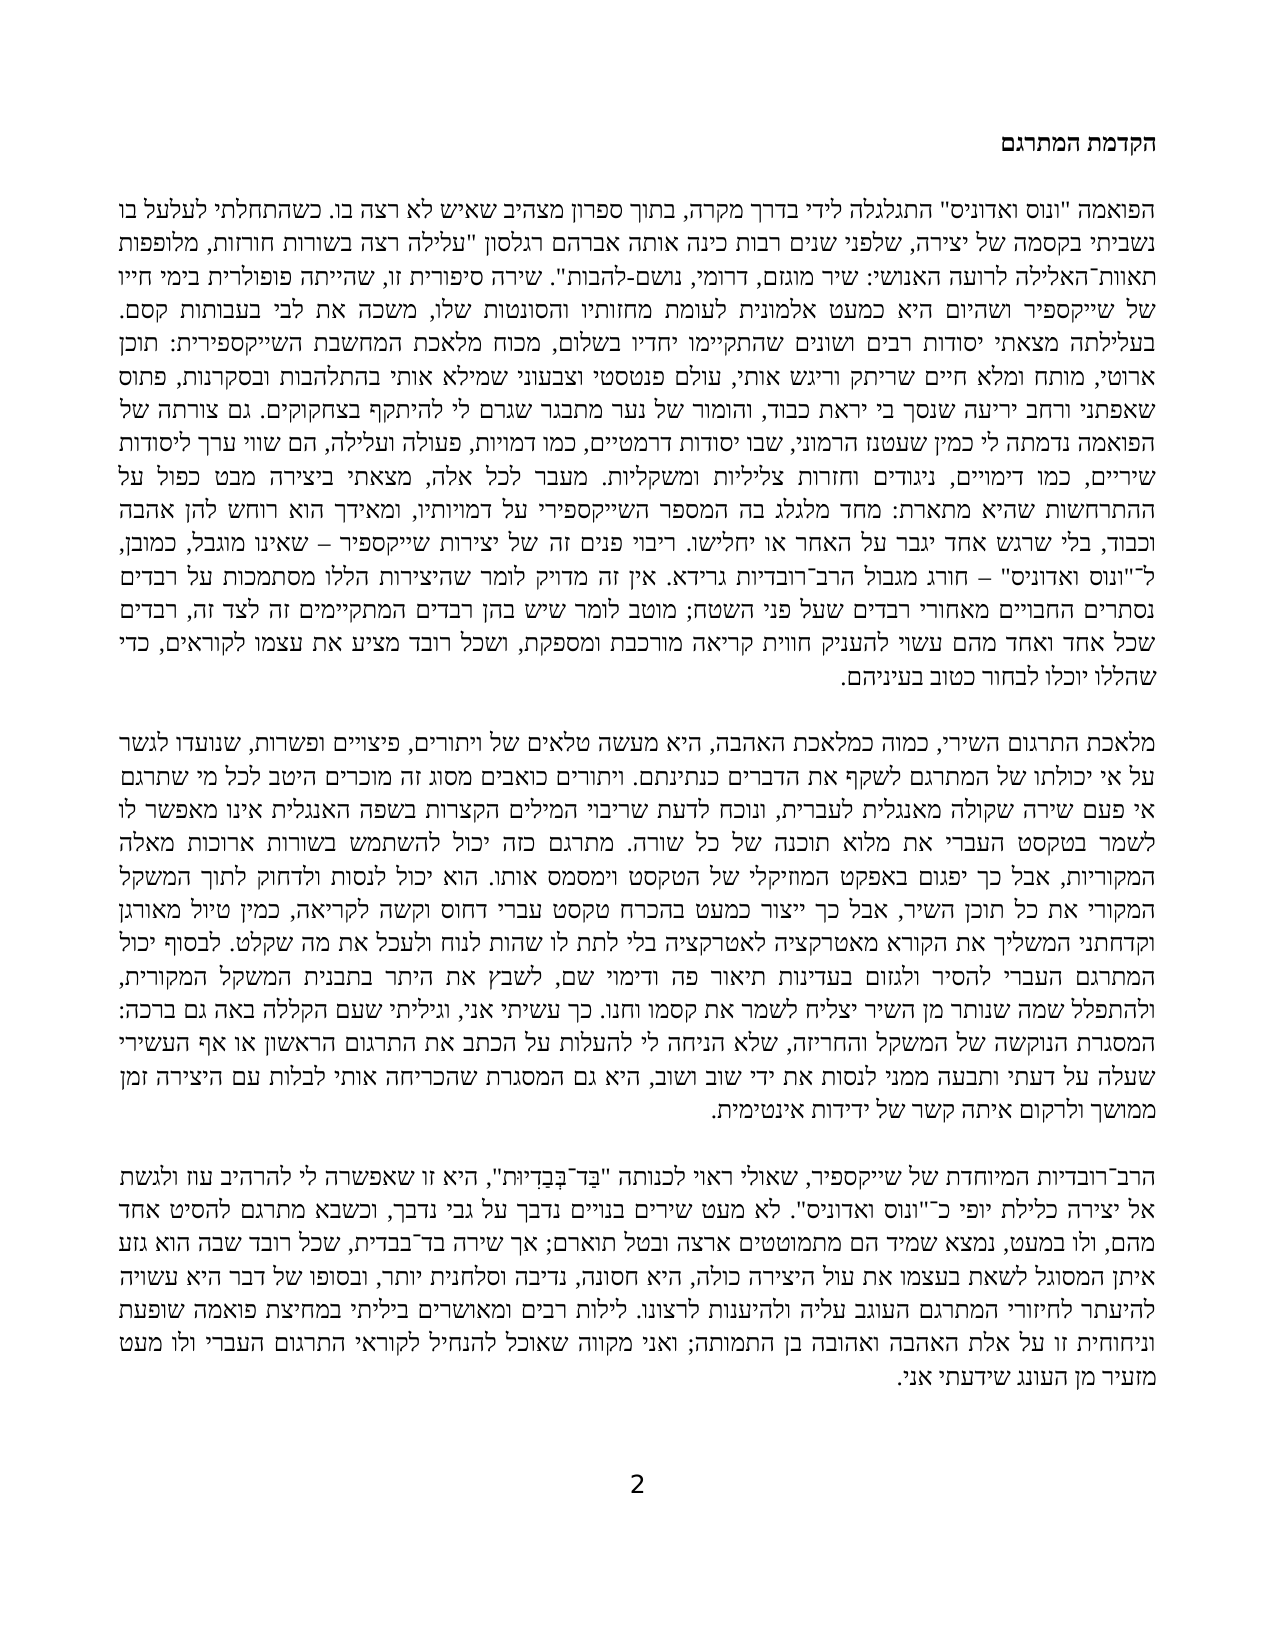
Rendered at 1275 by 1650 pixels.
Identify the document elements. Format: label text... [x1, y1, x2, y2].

text הפואמה "ונוס ואדוניס" התגלגלה לידי בדרך מקרה, בתוך ספרון מצהיב שאיש לא רצה בו. כשהתחלתי לעלעל בו נשביתי בקסמה של יצירה, שלפני שנים רבות כינה אותה אברהם רגלסון "עלילה רצה בשורות חורזות, מלופפות תאוות־האלילה לרועה האנושי: שיר מוגזם, דרומי, נושם-להבות". שירה סיפורית זו, שהייתה פופולרית בימי חייו של שייקספיר ושהיום היא כמעט אלמונית לעומת מחזותיו והסונטות שלו, משכה את לבי בעבותות קסם. בעלילתה מצאתי יסודות רבים ושונים שהתקיימו יחדיו בשלום, מכוח מלאכת המחשבת השייקספירית: תוכן ארוטי, מותח ומלא חיים שריתק וריגש אותי, עולם פנטסטי וצבעוני שמילא אותי בהתלהבות ובסקרנות, פתוס שאפתני ורחב יריעה שנסך בי יראת כבוד, והומור של נער מתבגר שגרם לי להיתקף בצחקוקים. גם צורתה של הפואמה נדמתה לי כמין שעטנז הרמוני, שבו יסודות דרמטיים, כמו דמויות, פעולה ועלילה, הם שווי ערך ליסודות שיריים, כמו דימויים, ניגודים וחזרות צליליות ומשקליות. מעבר לכל אלה, מצאתי ביצירה מבט כפול על ההתרחשות שהיא מתארת: מחד מלגלג בה המספר השייקספירי על דמויותיו, ומאידך הוא רוחש להן אהבה וכבוד, בלי שרגש אחד יגבר על האחר או יחלישו. ריבוי פנים זה של יצירות שייקספיר – שאינו מוגבל, כמובן, ל־"ונוס ואדוניס" – חורג מגבול הרב־רובדיות גרידא. אין זה מדויק לומר שהיצירות הללו מסתמכות על רבדים נסתרים החבויים מאחורי רבדים שעל פני השטח; מוטב לומר שיש בהן רבדים המתקיימים זה לצד זה, רבדים שכל אחד ואחד מהם עשוי להעניק חווית קריאה מורכבת ומספקת, ושכל רובד מציע את עצמו לקוראים, כדי שהללו יוכלו לבחור כטוב בעיניהם. [118, 192, 1157, 692]
text מלאכת התרגום השירי, כמוה כמלאכת האהבה, היא מעשה טלאים של ויתורים, פיצויים ופשרות, שנועדו לגשר על אי יכולתו של המתרגם לשקף את הדברים כנתינתם. ויתורים כואבים מסוג זה מוכרים היטב לכל מי שתרגם אי פעם שירה שקולה מאנגלית לעברית, ונוכח לדעת שריבוי המילים הקצרות בשפה האנגלית אינו מאפשר לו לשמר בטקסט העברי את מלוא תוכנה של כל שורה. מתרגם כזה יכול להשתמש בשורות ארוכות מאלה המקוריות, אבל כך יפגום באפקט המוזיקלי של הטקסט וימסמס אותו. הוא יכול לנסות ולדחוק לתוך המשקל המקורי את כל תוכן השיר, אבל כך ייצור כמעט בהכרח טקסט עברי דחוס וקשה לקריאה, כמין טיול מאורגן וקדחתני המשליך את הקורא מאטרקציה לאטרקציה בלי לתת לו שהות לנוח ולעכל את מה שקלט. לבסוף יכול המתרגם העברי להסיר ולגזום בעדינות תיאור פה ודימוי שם, לשבץ את היתר בתבנית המשקל המקורית, ולהתפלל שמה שנותר מן השיר יצליח לשמר את קסמו וחנו. כך עשיתי אני, וגיליתי שעם הקללה באה גם ברכה: המסגרת הנוקשה של המשקל והחריזה, שלא הניחה לי להעלות על הכתב את התרגום הראשון או אף העשירי שעלה על דעתי ותבעה ממני לנסות את ידי שוב ושוב, היא גם המסגרת שהכריחה אותי לבלות עם היצירה זמן ממושך ולרקום איתה קשר של ידידות אינטימית. [118, 725, 1157, 1125]
subtitle הקדמת המתרגם [118, 125, 1157, 158]
text הרב־רובדיות המיוחדת של שייקספיר, שאולי ראוי לכנותה "בַּד־בְּבַדִיוּת", היא זו שאפשרה לי להרהיב עוז ולגשת אל יצירה כלילת יופי כ־"ונוס ואדוניס". לא מעט שירים בנויים נדבך על גבי נדבך, וכשבא מתרגם להסיט אחד מהם, ולו במעט, נמצא שמיד הם מתמוטטים ארצה ובטל תוארם; אך שירה בד־בבדית, שכל רובד שבה הוא גזע איתן המסוגל לשאת בעצמו את עול היצירה כולה, היא חסונה, נדיבה וסלחנית יותר, ובסופו של דבר היא עשויה להיעתר לחיזורי המתרגם העוגב עליה ולהיענות לרצונו. לילות רבים ומאושרים ביליתי במחיצת פואמה שופעת וניחוחית זו על אלת האהבה ואהובה בן התמותה; ואני מקווה שאוכל להנחיל לקוראי התרגום העברי ולו מעט מזעיר מן העונג שידעתי אני. [118, 1158, 1157, 1392]
